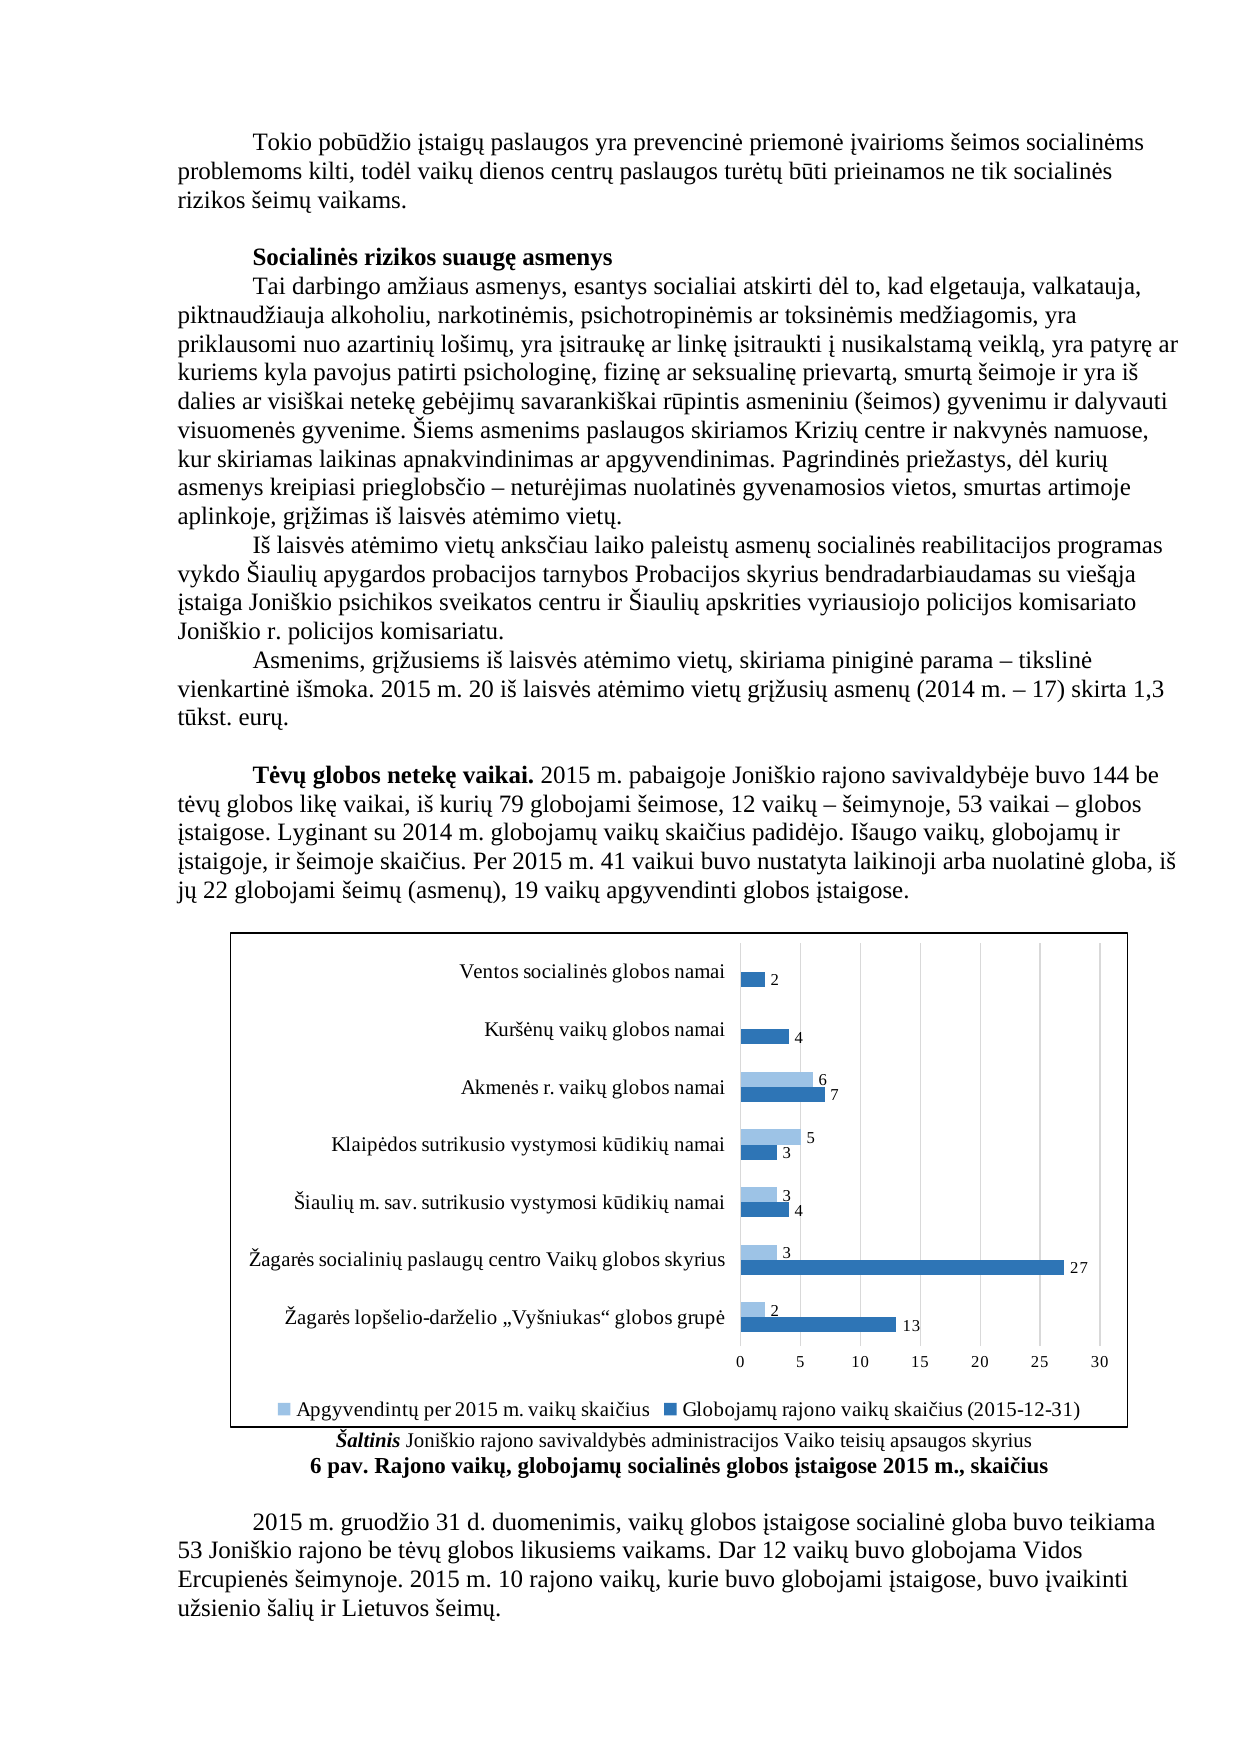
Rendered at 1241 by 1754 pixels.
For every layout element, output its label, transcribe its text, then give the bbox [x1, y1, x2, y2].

text Asmenims, grįžusiems iš laisvės atėmimo vietų, skiriama piniginė parama – tikslinė vienkartinė išmoka. 2015 m. 20 iš laisvės atėmimo vietų grįžusių asmenų (2014 m. – 17) skirta 1,3 tūkst. eurų. [177, 645, 1181, 731]
text 6 pav. Rajono vaikų, globojamų socialinės globos įstaigose 2015 m., skaičius [177, 1452, 1181, 1478]
text Šaltinis Joniškio rajono savivaldybės administracijos Vaiko teisių apsaugos skyrius [177, 1428, 1181, 1452]
text 2015 m. gruodžio 31 d. duomenimis, vaikų globos įstaigose socialinė globa buvo teikiama 53 Joniškio rajono be tėvų globos likusiems vaikams. Dar 12 vaikų buvo globojama Vidos Ercupienės šeimynoje. 2015 m. 10 rajono vaikų, kurie buvo globojami įstaigose, buvo įvaikinti užsienio šalių ir Lietuvos šeimų. [177, 1507, 1181, 1622]
text Tėvų globos netekę vaikai. 2015 m. pabaigoje Joniškio rajono savivaldybėje buvo 144 be tėvų globos likę vaikai, iš kurių 79 globojami šeimose, 12 vaikų – šeimynoje, 53 vaikai – globos įstaigose. Lyginant su 2014 m. globojamų vaikų skaičius padidėjo. Išaugo vaikų, globojamų ir įstaigoje, ir šeimoje skaičius. Per 2015 m. 41 vaikui buvo nustatyta laikinoji arba nuolatinė globa, iš jų 22 globojami šeimų (asmenų), 19 vaikų apgyvendinti globos įstaigose. [177, 760, 1181, 904]
text Socialinės rizikos suaugę asmenys [177, 242, 1181, 271]
text Tai darbingo amžiaus asmenys, esantys socialiai atskirti dėl to, kad elgetauja, valkatauja, piktnaudžiauja alkoholiu, narkotinėmis, psichotropinėmis ar toksinėmis medžiagomis, yra priklausomi nuo azartinių lošimų, yra įsitraukę ar linkę įsitraukti į nusikalstamą veiklą, yra patyrę ar kuriems kyla pavojus patirti psichologinę, fizinę ar seksualinę prievartą, smurtą šeimoje ir yra iš dalies ar visiškai netekę gebėjimų savarankiškai rūpintis asmeniniu (šeimos) gyvenimu ir dalyvauti visuomenės gyvenime. Šiems asmenims paslaugos skiriamos Krizių centre ir nakvynės namuose, kur skiriamas laikinas apnakvindinimas ar apgyvendinimas. Pagrindinės priežastys, dėl kurių asmenys kreipiasi prieglobsčio – neturėjimas nuolatinės gyvenamosios vietos, smurtas artimoje aplinkoje, grįžimas iš laisvės atėmimo vietų. [177, 271, 1181, 530]
text Tokio pobūdžio įstaigų paslaugos yra prevencinė priemonė įvairioms šeimos socialinėms problemoms kilti, todėl vaikų dienos centrų paslaugos turėtų būti prieinamos ne tik socialinės rizikos šeimų vaikams. [177, 127, 1181, 214]
text Iš laisvės atėmimo vietų anksčiau laiko paleistų asmenų socialinės reabilitacijos programas [177, 530, 1181, 559]
text vykdo Šiaulių apygardos probacijos tarnybos Probacijos skyrius bendradarbiaudamas su viešąja įstaiga Joniškio psichikos sveikatos centru ir Šiaulių apskrities vyriausiojo policijos komisariato Joniškio r. policijos komisariatu. [177, 559, 1181, 645]
